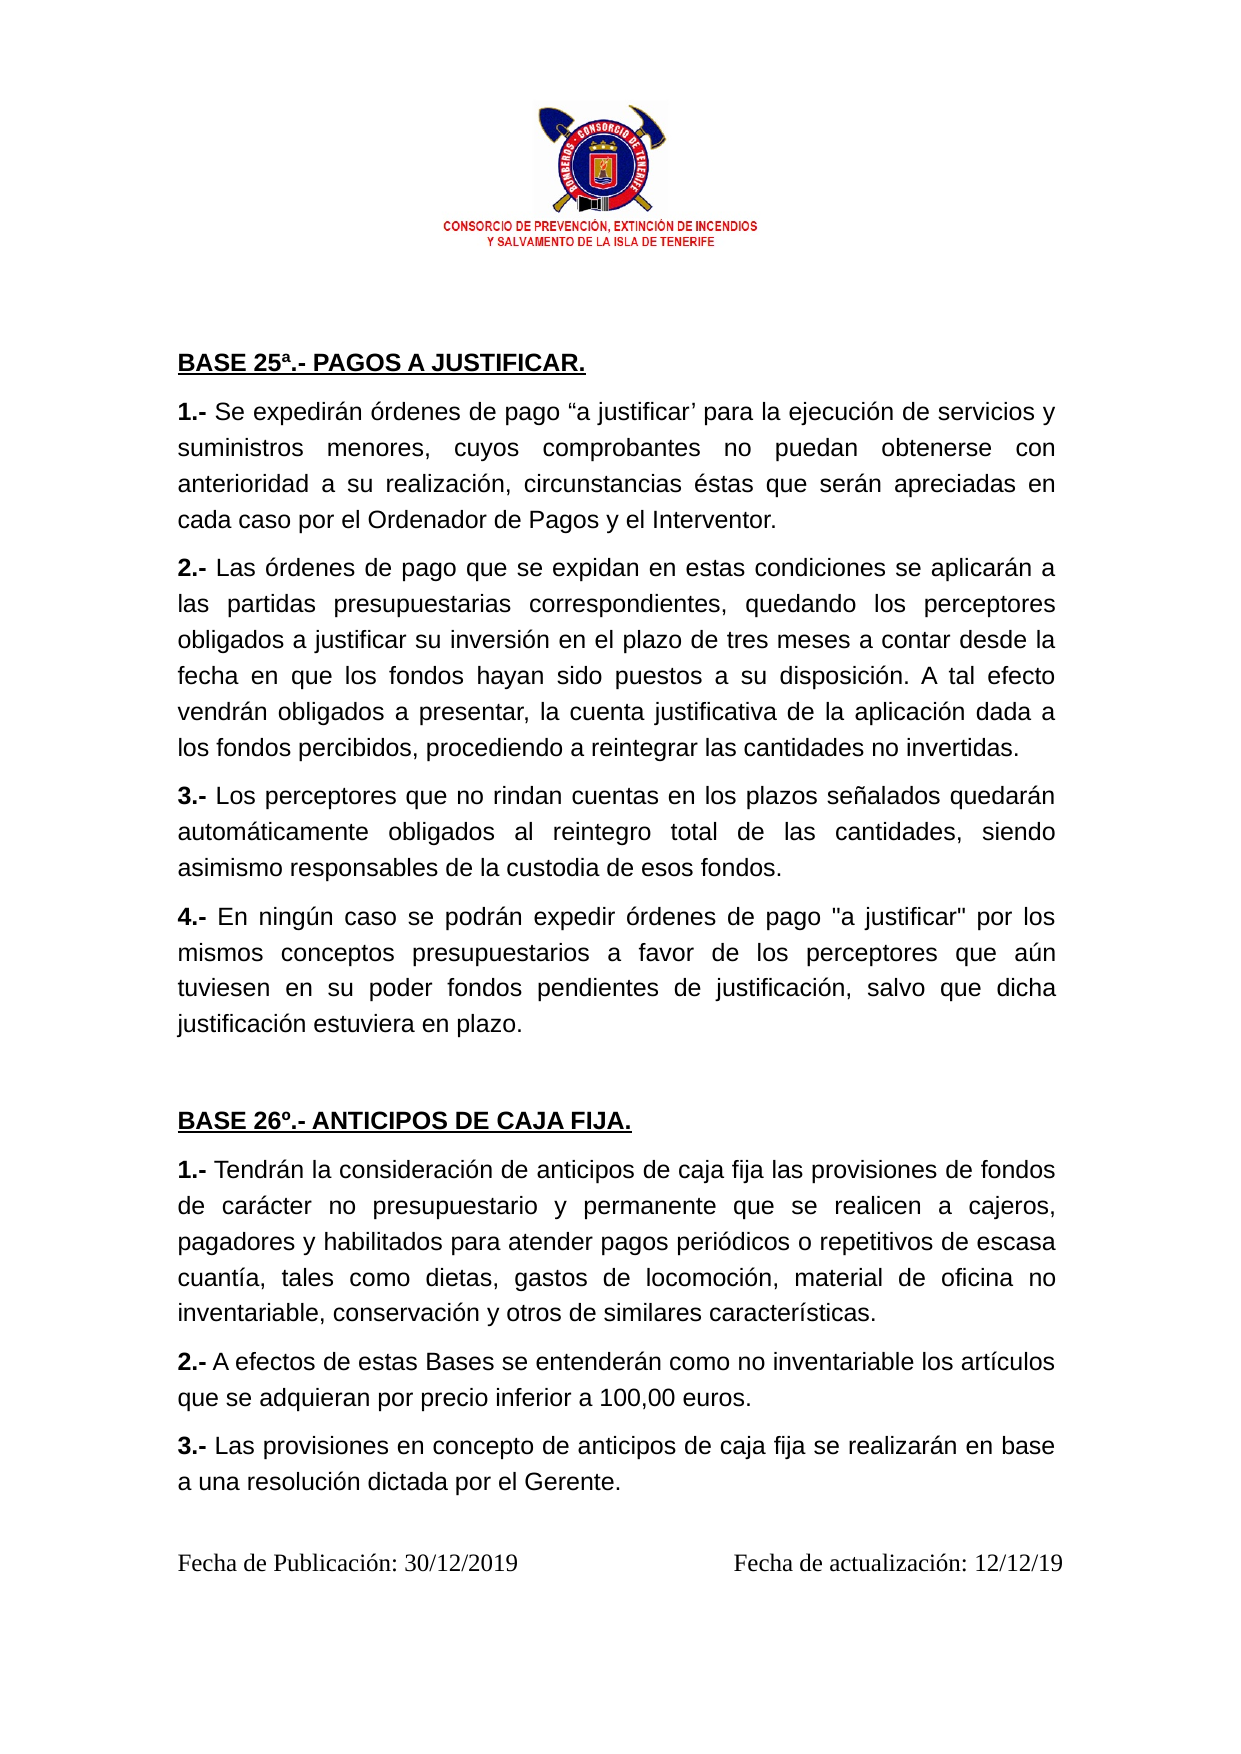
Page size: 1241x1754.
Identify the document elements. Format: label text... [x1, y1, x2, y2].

text 2.- Las órdenes de pago que se expidan en estas condiciones se aplicarán a las partidas presupuestarias correspondientes, quedando los perceptores obligados a justificar su inversión en el plazo de tres meses a contar desde la fecha en que los fondos hayan sido puestos a su disposición. A tal efecto vendrán obligados a presentar, la cuenta justificativa de la aplicación dada a los fondos percibidos, procediendo a reintegrar las cantidades no invertidas. [177, 553, 1057, 762]
text 3.- Las provisiones en concepto de anticipos de caja fija se realizarán en base a una resolución dictada por el Gerente. [177, 1431, 1057, 1496]
picture [418, 93, 788, 260]
text 1.- Se expedirán órdenes de pago “a justificar’ para la ejecución de servicios y suministros menores, cuyos comprobantes no puedan obtenerse con anterioridad a su realización, circunstancias éstas que serán apreciadas en cada caso por el Ordenador de Pagos y el Interventor. [177, 397, 1057, 533]
text 4.- En ningún caso se podrán expedir órdenes de pago "a justificar" por los mismos conceptos presupuestarios a favor de los perceptores que aún tuviesen en su poder fondos pendientes de justificación, salvo que dicha justificación estuviera en plazo. [177, 902, 1057, 1038]
text 1.- Tendrán la consideración de anticipos de caja fija las provisiones de fondos de carácter no presupuestario y permanente que se realicen a cajeros, pagadores y habilitados para atender pagos periódicos o repetitivos de escasa cuantía, tales como dietas, gastos de locomoción, material de oficina no inventariable, conservación y otros de similares características. [177, 1155, 1057, 1327]
text BASE 25ª.- PAGOS A JUSTIFICAR. [177, 348, 1057, 377]
text BASE 26º.- ANTICIPOS DE CAJA FIJA. [177, 1106, 1057, 1135]
text 3.- Los perceptores que no rindan cuentas en los plazos señalados quedarán automáticamente obligados al reintegro total de las cantidades, siendo asimismo responsables de la custodia de esos fondos. [177, 781, 1057, 882]
text 2.- A efectos de estas Bases se entenderán como no inventariable los artículos que se adquieran por precio inferior a 100,00 euros. [177, 1347, 1057, 1412]
